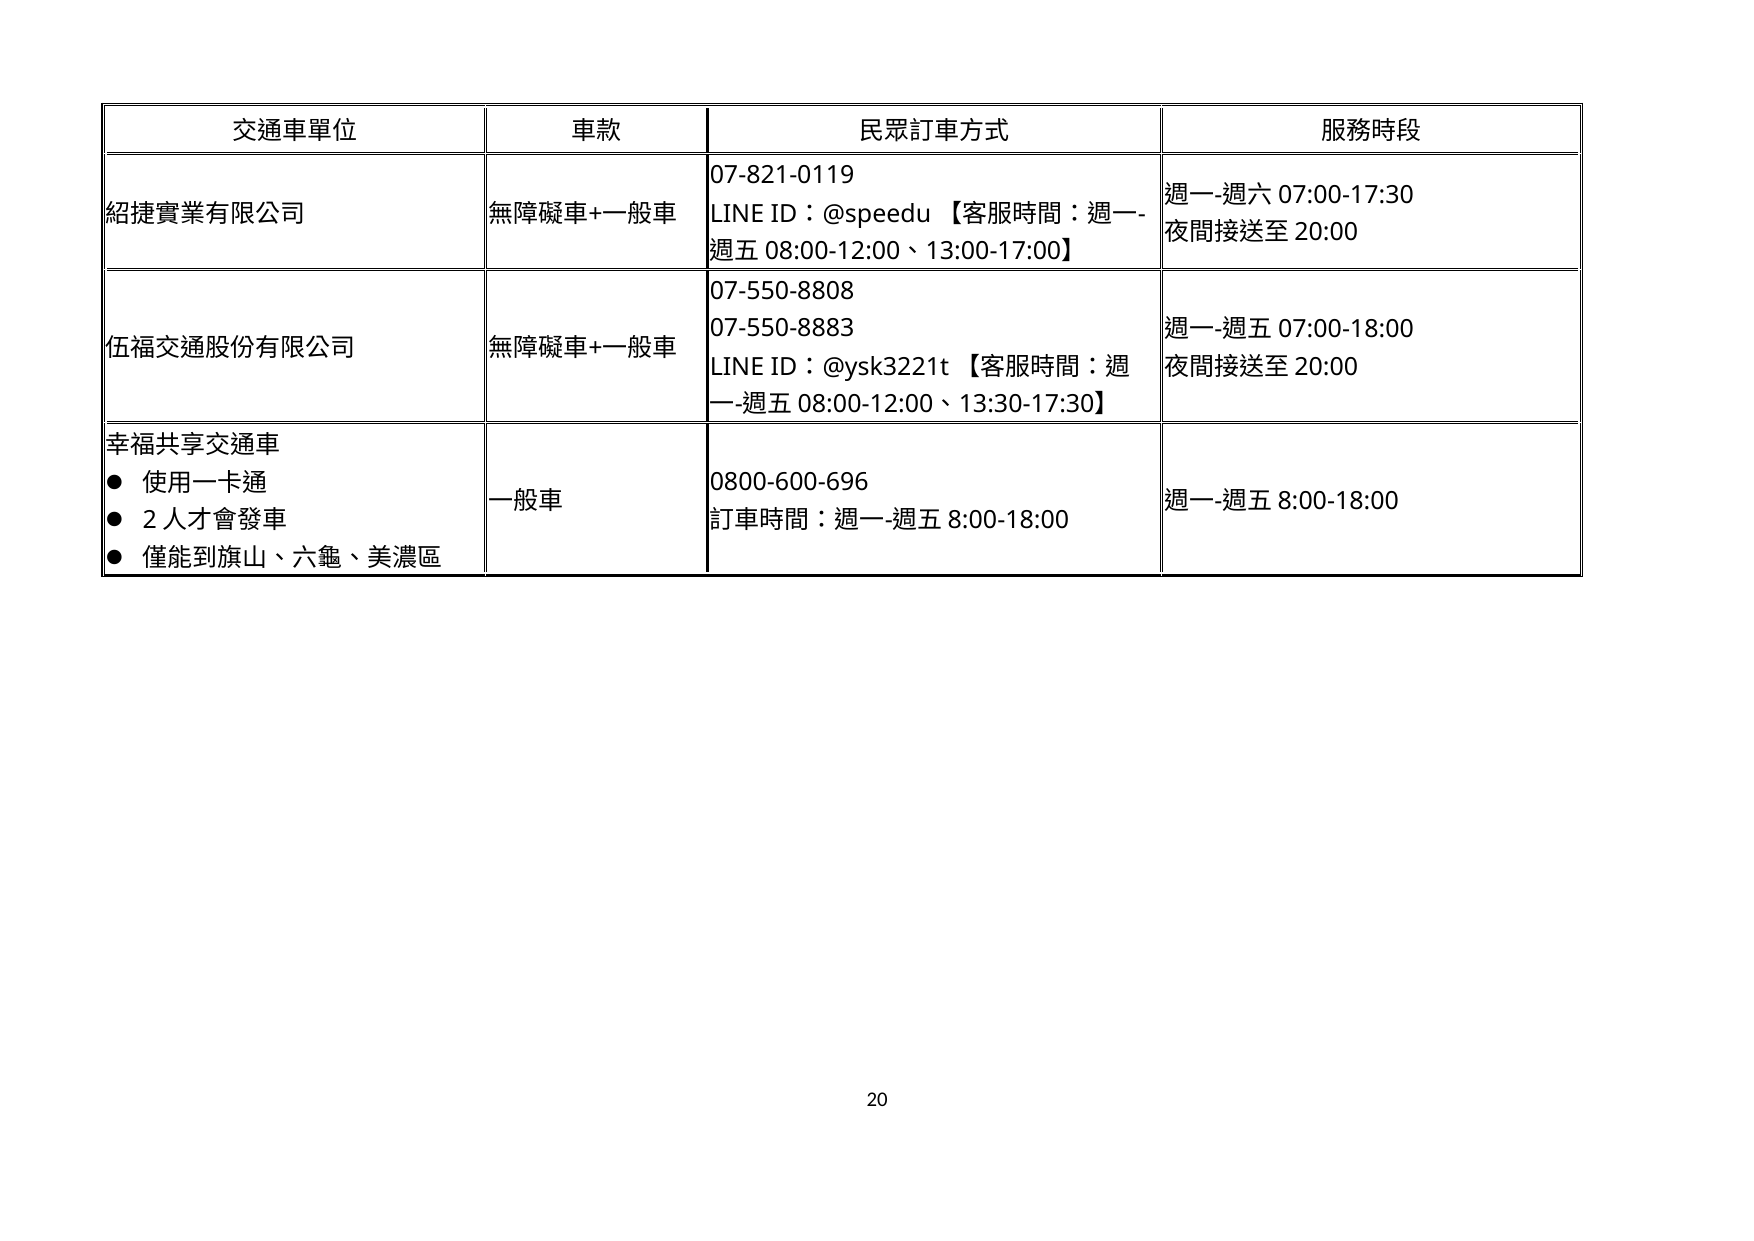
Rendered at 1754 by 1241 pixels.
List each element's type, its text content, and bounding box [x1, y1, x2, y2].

table_cell 無障礙車+一般車 [487, 271, 706, 421]
table_cell 0800-600-696 訂車時間：週一-週五8:00-18:00 [707, 424, 1162, 574]
table_cell 幸福共享交通車 使用一卡通 2人才會發車 僅能到旗山、六龜、美濃區 [103, 421, 486, 574]
table_cell 一般車 [486, 424, 707, 574]
table_header 民眾訂車方式 [707, 106, 1162, 152]
table_cell 無障礙車+一般車 [487, 155, 706, 267]
table_cell 週一-週五 07:00-18:00 夜間接送至20:00 [1163, 268, 1580, 421]
table_cell 週一-週五8:00-18:00 [1162, 421, 1581, 574]
table_header 交通車單位 [105, 106, 486, 152]
table_cell 紹捷實業有限公司 [103, 152, 486, 267]
table_header 服務時段 [1162, 106, 1580, 152]
table_cell 伍福交通股份有限公司 [105, 268, 484, 421]
table_header 車款 [486, 106, 707, 152]
table_cell 07-821-0119 LINE ID：@speedu 【客服時間：週一-週五08:00-12:00、13:00-17:00】 [709, 155, 1160, 267]
table_cell 07-550-8808 07-550-8883 LINE ID：@ysk3221t 【客服時間：週一-週五08:00-12:00、13:30-17:30】 [709, 271, 1160, 421]
table_cell 週一-週六 07:00-17:30 夜間接送至20:00 [1162, 152, 1581, 267]
